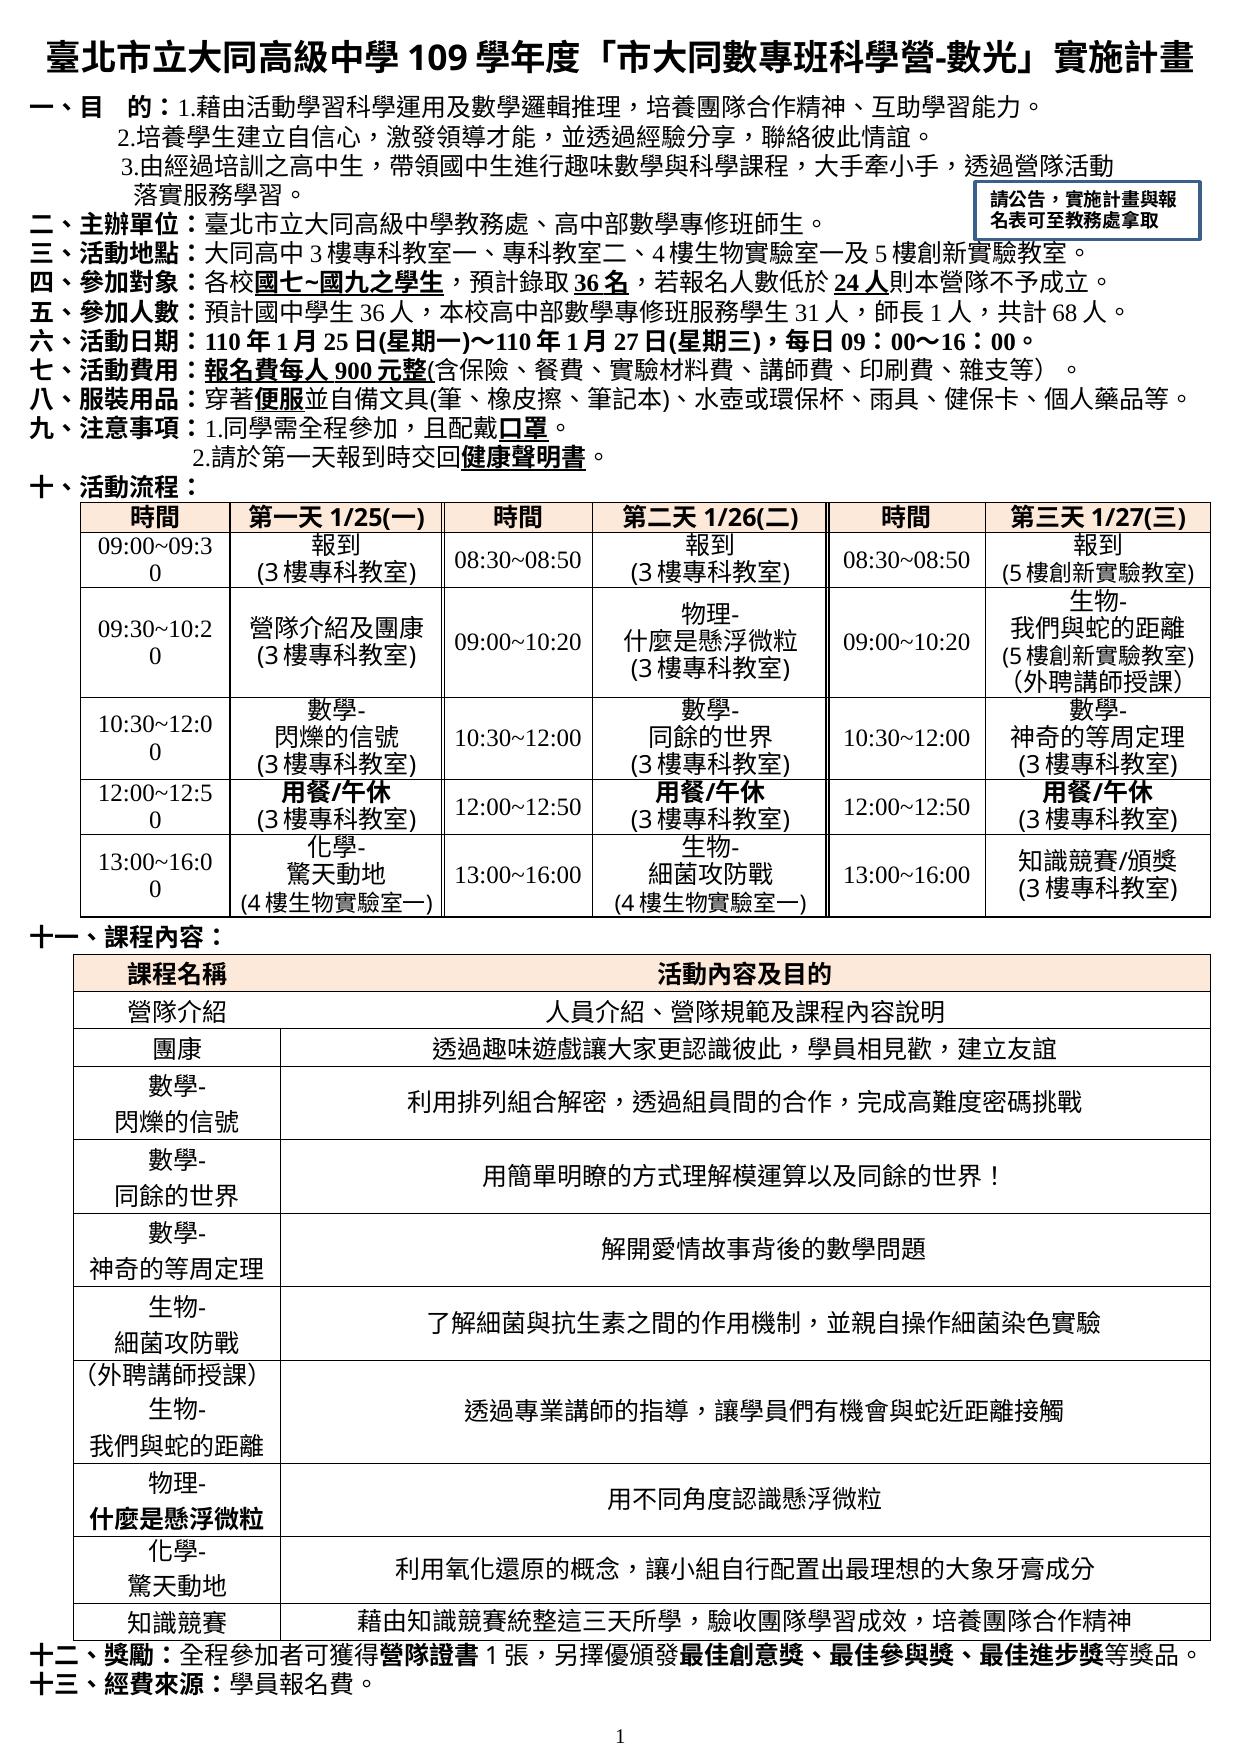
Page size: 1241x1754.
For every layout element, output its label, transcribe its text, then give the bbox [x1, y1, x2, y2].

table_cell 13:00~16:00 [445, 835, 592, 916]
table_cell 09:00~10:20 [445, 588, 592, 697]
text 3.由經過培訓之高中生，帶領國中生進行趣味數學與科學課程，大手牽小手，透過營隊活動 [29, 152, 1211, 181]
text 四、參加對象：各校國七~國九之學生，預計錄取36名，若報名人數低於24人則本營隊不予成立。 [29, 268, 1211, 298]
table_cell 09:30~10:20 [81, 588, 229, 697]
table_cell 知識競賽 [74, 1604, 280, 1640]
table_header 時間 [445, 503, 592, 532]
table_cell 用不同角度認識懸浮微粒 [281, 1464, 1210, 1536]
table_cell 報到 (3樓專科教室) [593, 533, 825, 587]
text 臺北市立大同高級中學109學年度「市大同數專班科學營-數光」實施計畫 [29, 29, 1211, 81]
text 一、目 的：1.藉由活動學習科學運用及數學邏輯推理，培養團隊合作精神、互助學習能力。 [29, 93, 1211, 123]
text 二、主辦單位：臺北市立大同高級中學教務處、高中部數學專修班師生。 [977, 210, 1198, 238]
text 七、活動費用：報名費每人900元整(含保險、餐費、實驗材料費、講師費、印刷費、雜支等）。 [29, 356, 1211, 385]
table_cell 09:00~10:20 [830, 588, 985, 697]
text 二、主辦單位：臺北市立大同高級中學教務處、高中部數學專修班師生。 [29, 210, 973, 239]
table_cell 數學- 神奇的等周定理 (3樓專科教室) [986, 698, 1210, 779]
table_header 課程名稱 [74, 955, 280, 991]
table_cell 12:00~12:50 [830, 780, 985, 834]
text 三、活動地點：大同高中3樓專科教室一、專科教室二、4樓生物實驗室一及5樓創新實驗教室。 [29, 239, 1211, 268]
table_cell （外聘講師授課） 生物- 我們與蛇的距離 [74, 1361, 280, 1462]
table_cell 物理- 什麼是懸浮微粒 [74, 1464, 280, 1536]
text 九、注意事項：1.同學需全程參加，且配戴口罩。 [29, 414, 1211, 443]
table_cell 用餐/午休 (3樓專科教室) [231, 780, 441, 834]
table_cell 生物- 細菌攻防戰 (4樓生物實驗室一) [593, 835, 825, 916]
table_cell 12:00~12:50 [445, 780, 592, 834]
table_cell 用餐/午休 (3樓專科教室) [593, 780, 825, 834]
table_header 第三天 1/27(三) [986, 503, 1210, 532]
table_cell 09:00~09:30 [81, 533, 229, 587]
table_cell 生物- 細菌攻防戰 [74, 1287, 280, 1360]
table_header 第一天 1/25(一) [231, 503, 441, 532]
table_cell 用餐/午休 (3樓專科教室) [986, 780, 1210, 834]
text 落實服務學習。 [977, 183, 1198, 210]
text 六、活動日期：110年1月25日(星期一)～110年1月27日(星期三)，每日09：00～16：00。 [29, 327, 1211, 356]
table_cell 數學- 同餘的世界 [74, 1140, 280, 1213]
table_cell 13:00~16:00 [81, 835, 229, 916]
table_cell 營隊介紹及團康 (3樓專科教室) [231, 588, 441, 697]
text 十一、課程內容： [29, 917, 1211, 954]
table_cell 數學- 同餘的世界 (3樓專科教室) [593, 698, 825, 779]
text 2.請於第一天報到時交回健康聲明書。 [29, 443, 1211, 473]
table_cell 化學- 驚天動地 [74, 1537, 280, 1602]
table_cell 解開愛情故事背後的數學問題 [281, 1214, 1210, 1286]
table_cell 了解細菌與抗生素之間的作用機制，並親自操作細菌染色實驗 [281, 1287, 1210, 1360]
table_cell 物理- 什麼是懸浮微粒 (3樓專科教室) [593, 588, 825, 697]
table_cell 數學- 閃爍的信號 (3樓專科教室) [231, 698, 441, 779]
table_cell 報到 (3樓專科教室) [231, 533, 441, 587]
table_cell 團康 [74, 1029, 280, 1066]
table_header 活動內容及目的 [280, 955, 1210, 991]
table_cell 生物- 我們與蛇的距離 (5樓創新實驗教室) （外聘講師授課） [986, 588, 1210, 697]
table_cell 用簡單明瞭的方式理解模運算以及同餘的世界！ [281, 1140, 1210, 1213]
table_cell 12:00~12:50 [81, 780, 229, 834]
table_cell 報到 (5樓創新實驗教室) [986, 533, 1210, 587]
text 十二、獎勵：全程參加者可獲得營隊證書1張，另擇優頒發最佳創意獎、最佳參與獎、最佳進步獎等獎品。 [29, 1641, 1211, 1670]
text 2.培養學生建立自信心，激發領導才能，並透過經驗分享，聯絡彼此情誼。 [29, 123, 1211, 152]
table_cell 化學- 驚天動地 (4樓生物實驗室一) [231, 835, 441, 916]
table_cell 營隊介紹 [74, 992, 280, 1028]
text 十三、經費來源：學員報名費。 [29, 1670, 1211, 1699]
text 落實服務學習。 [29, 181, 973, 210]
table_cell 知識競賽/頒獎 (3樓專科教室) [986, 835, 1210, 916]
table_cell 利用排列組合解密，透過組員間的合作，完成高難度密碼挑戰 [281, 1067, 1210, 1139]
text 十、活動流程： [29, 473, 1211, 502]
table_cell 10:30~12:00 [445, 698, 592, 779]
table_cell 10:30~12:00 [81, 698, 229, 779]
text 落實服務學習。 [1202, 181, 1211, 210]
table_cell 10:30~12:00 [830, 698, 985, 779]
table_cell 透過趣味遊戲讓大家更認識彼此，學員相見歡，建立友誼 [281, 1029, 1210, 1066]
table_cell 透過專業講師的指導，讓學員們有機會與蛇近距離接觸 [281, 1361, 1210, 1462]
table_cell 13:00~16:00 [830, 835, 985, 916]
table_cell 數學- 神奇的等周定理 [74, 1214, 280, 1286]
table_cell 08:30~08:50 [445, 533, 592, 587]
table_header 時間 [81, 503, 229, 532]
text 請公告，實施計畫與報名表可至教務處拿取 [990, 189, 1185, 231]
text 八、服裝用品：穿著便服並自備文具(筆、橡皮擦、筆記本)、水壺或環保杯、雨具、健保卡、個人藥品等。 [29, 385, 1211, 414]
table_cell 數學- 閃爍的信號 [74, 1067, 280, 1139]
table_header 時間 [830, 503, 985, 532]
table_cell 08:30~08:50 [830, 533, 985, 587]
text 五、參加人數：預計國中學生36人，本校高中部數學專修班服務學生31人，師長1人，共計68人。 [29, 298, 1211, 327]
table_cell 利用氧化還原的概念，讓小組自行配置出最理想的大象牙膏成分 [281, 1537, 1210, 1602]
table_header 第二天 1/26(二) [593, 503, 825, 532]
table_cell 人員介紹、營隊規範及課程內容說明 [280, 992, 1210, 1028]
table_cell 藉由知識競賽統整這三天所學，驗收團隊學習成效，培養團隊合作精神 [281, 1604, 1210, 1640]
